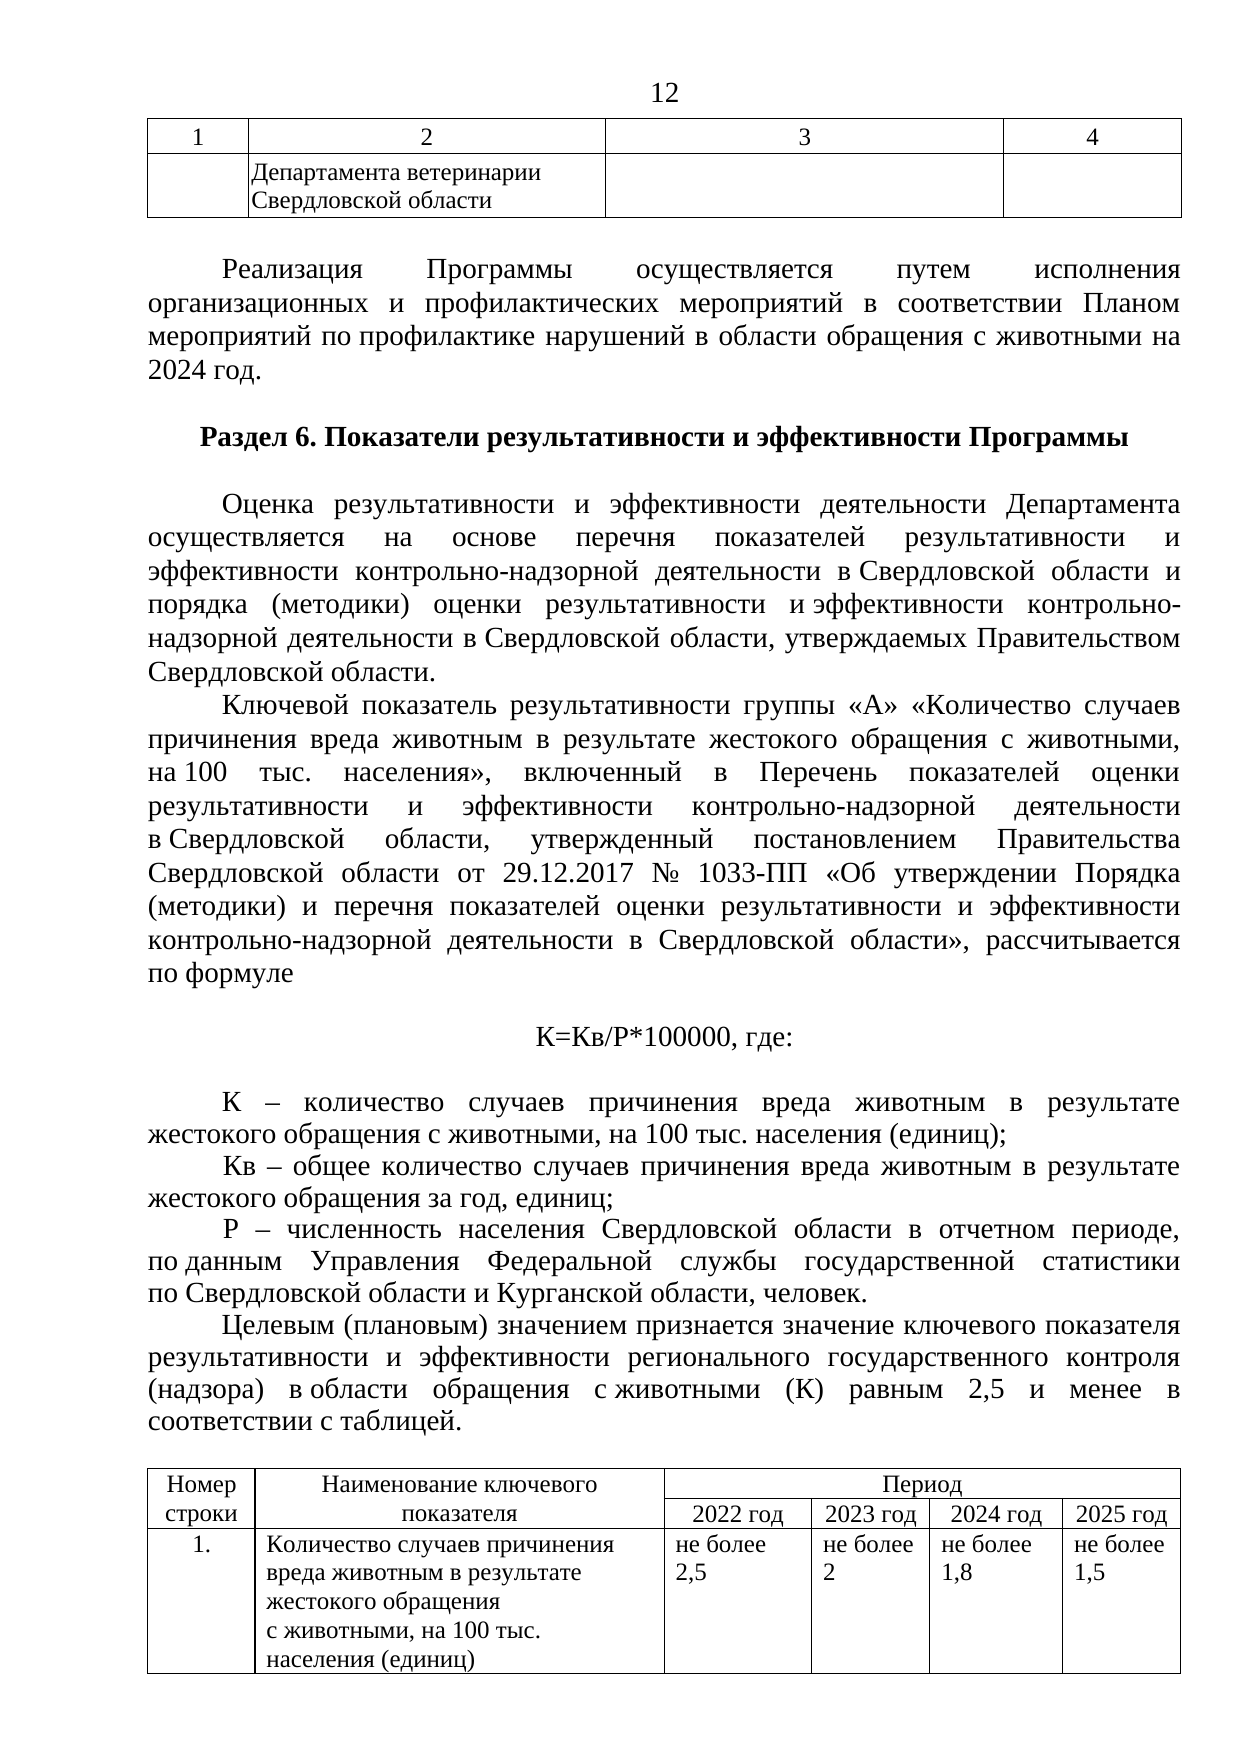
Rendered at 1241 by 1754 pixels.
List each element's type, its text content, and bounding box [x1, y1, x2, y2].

table_cell [606, 154, 1003, 217]
text Кв – общее количество случаев причинения вреда животным в результате жестокого обращения за год, единиц; [148, 1150, 1181, 1213]
table_cell 2022 год [665, 1499, 811, 1528]
table_cell [1004, 154, 1181, 217]
text Р – численность населения Свердловской области в отчетном периоде, по данным Управления Федеральной службы государственной статистики по Свердловской области и Курганской области, человек. [148, 1213, 1181, 1309]
table_cell Департамента ветеринарии Свердловской области [249, 154, 605, 217]
text Реализация Программы осуществляется путем исполнения организационных и профилактических мероприятий в соответствии Планом мероприятий по профилактике нарушений в области обращения с животными на 2024 год. [148, 251, 1181, 385]
table_cell не более 2 [812, 1529, 929, 1672]
table_header 3 [606, 119, 1003, 153]
table_cell 2023 год [812, 1499, 929, 1528]
table_header Номер строки [148, 1469, 254, 1528]
table_cell 1. [148, 1529, 254, 1672]
text Раздел 6. Показатели результативности и эффективности Программы [148, 419, 1181, 452]
table_cell [148, 154, 248, 217]
table_header 2 [249, 119, 605, 153]
table_header Наименование ключевого показателя [256, 1469, 664, 1528]
table_header 4 [1004, 119, 1181, 153]
table_cell не более 2,5 [665, 1529, 811, 1672]
table_cell 2025 год [1063, 1499, 1180, 1528]
table_header Период [665, 1469, 1180, 1498]
text Ключевой показатель результативности группы «А» «Количество случаев причинения вреда животным в результате жестокого обращения с животными, на 100 тыс. населения», включенный в Перечень показателей оценки результативности и эффективности контрольно-надзорной деятельности в Свердловской области, утвержденный постановлением Правительства Свердловской области от 29.12.2017 № 1033-ПП «Об утверждении Порядка (методики) и перечня показателей оценки результативности и эффективности контрольно-надзорной деятельности в Свердловской области», рассчитывается по формуле [148, 687, 1181, 989]
text Целевым (плановым) значением признается значение ключевого показателя результативности и эффективности регионального государственного контроля (надзора) в области обращения с животными (К) равным 2,5 и менее в соответствии с таблицей. [148, 1309, 1181, 1436]
text Оценка результативности и эффективности деятельности Департамента осуществляется на основе перечня показателей результативности и эффективности контрольно-надзорной деятельности в Свердловской области и порядка (методики) оценки результативности и эффективности контрольно-надзорной деятельности в Свердловской области, утверждаемых Правительством Свердловской области. [148, 486, 1181, 687]
table_header 1 [148, 119, 248, 153]
text К=Кв/Р*100000, где: [148, 1021, 1181, 1053]
table_cell не более 1,5 [1063, 1529, 1180, 1672]
table_cell Количество случаев причинения вреда животным в результате жестокого обращения с животными, на 100 тыс. населения (единиц) [256, 1529, 664, 1672]
table_cell 2024 год [930, 1499, 1062, 1528]
text К – количество случаев причинения вреда животным в результате жестокого обращения с животными, на 100 тыс. населения (единиц); [148, 1086, 1181, 1150]
table_cell не более 1,8 [930, 1529, 1062, 1672]
